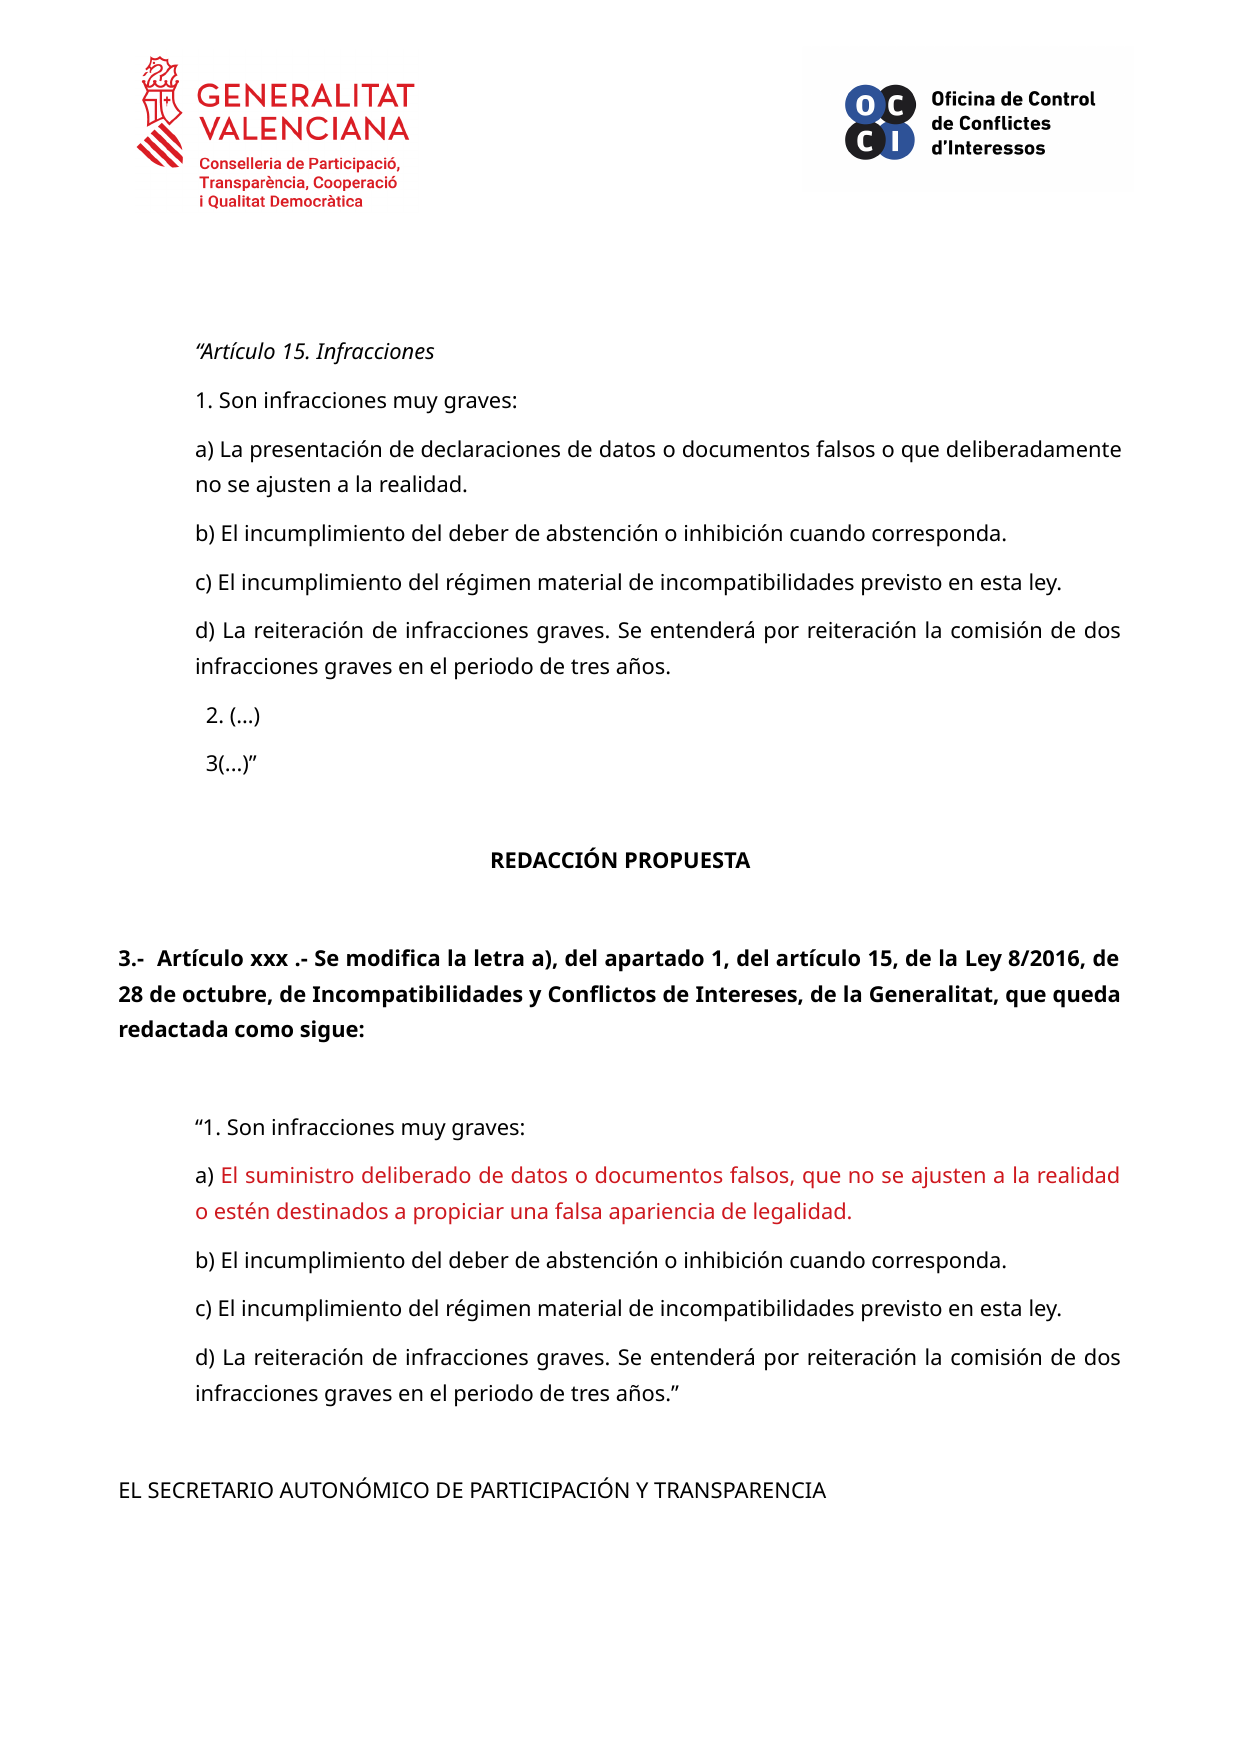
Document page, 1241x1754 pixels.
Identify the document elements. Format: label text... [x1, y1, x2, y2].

text EL SECRETARIO AUTONÓMICO DE PARTICIPACIÓN Y TRANSPARENCIA [118, 1475, 1122, 1505]
text d) La reiteración de infracciones graves. Se entenderá por reiteración la comisión de dos infracciones graves en el periodo de tres años. [195, 615, 1122, 681]
text 1. Son infracciones muy graves: [195, 385, 1122, 415]
text b) El incumplimiento del deber de abstención o inhibición cuando corresponda. [195, 1244, 1122, 1274]
text c) El incumplimiento del régimen material de incompatibilidades previsto en esta ley. [195, 1293, 1122, 1323]
picture [135, 49, 419, 213]
text b) El incumplimiento del deber de abstención o inhibición cuando corresponda. [195, 518, 1122, 548]
text c) El incumplimiento del régimen material de incompatibilidades previsto en esta ley. [195, 567, 1122, 596]
picture [802, 46, 1134, 192]
text 2. (…) [118, 699, 1122, 729]
text a) El suministro deliberado de datos o documentos falsos, que no se ajusten a la realidad o estén destinados a propiciar una falsa apariencia de legalidad. [195, 1160, 1122, 1226]
text 3(...)” [118, 748, 1122, 778]
text 3.- Artículo xxx .- Se modifica la letra a), del apartado 1, del artículo 15, de la Ley 8/2016, de 28 de octubre, de Incompatibilidades y Conflictos de Intereses, de la Generalitat, que queda redactada como sigue: [118, 943, 1122, 1044]
text “Artículo 15. Infracciones [195, 336, 1122, 366]
text REDACCIÓN PROPUESTA [118, 846, 1122, 875]
text “1. Son infracciones muy graves: [195, 1112, 1122, 1141]
text a) La presentación de declaraciones de datos o documentos falsos o que deliberadamente no se ajusten a la realidad. [195, 433, 1122, 499]
text d) La reiteración de infracciones graves. Se entenderá por reiteración la comisión de dos infracciones graves en el periodo de tres años.” [195, 1342, 1122, 1407]
